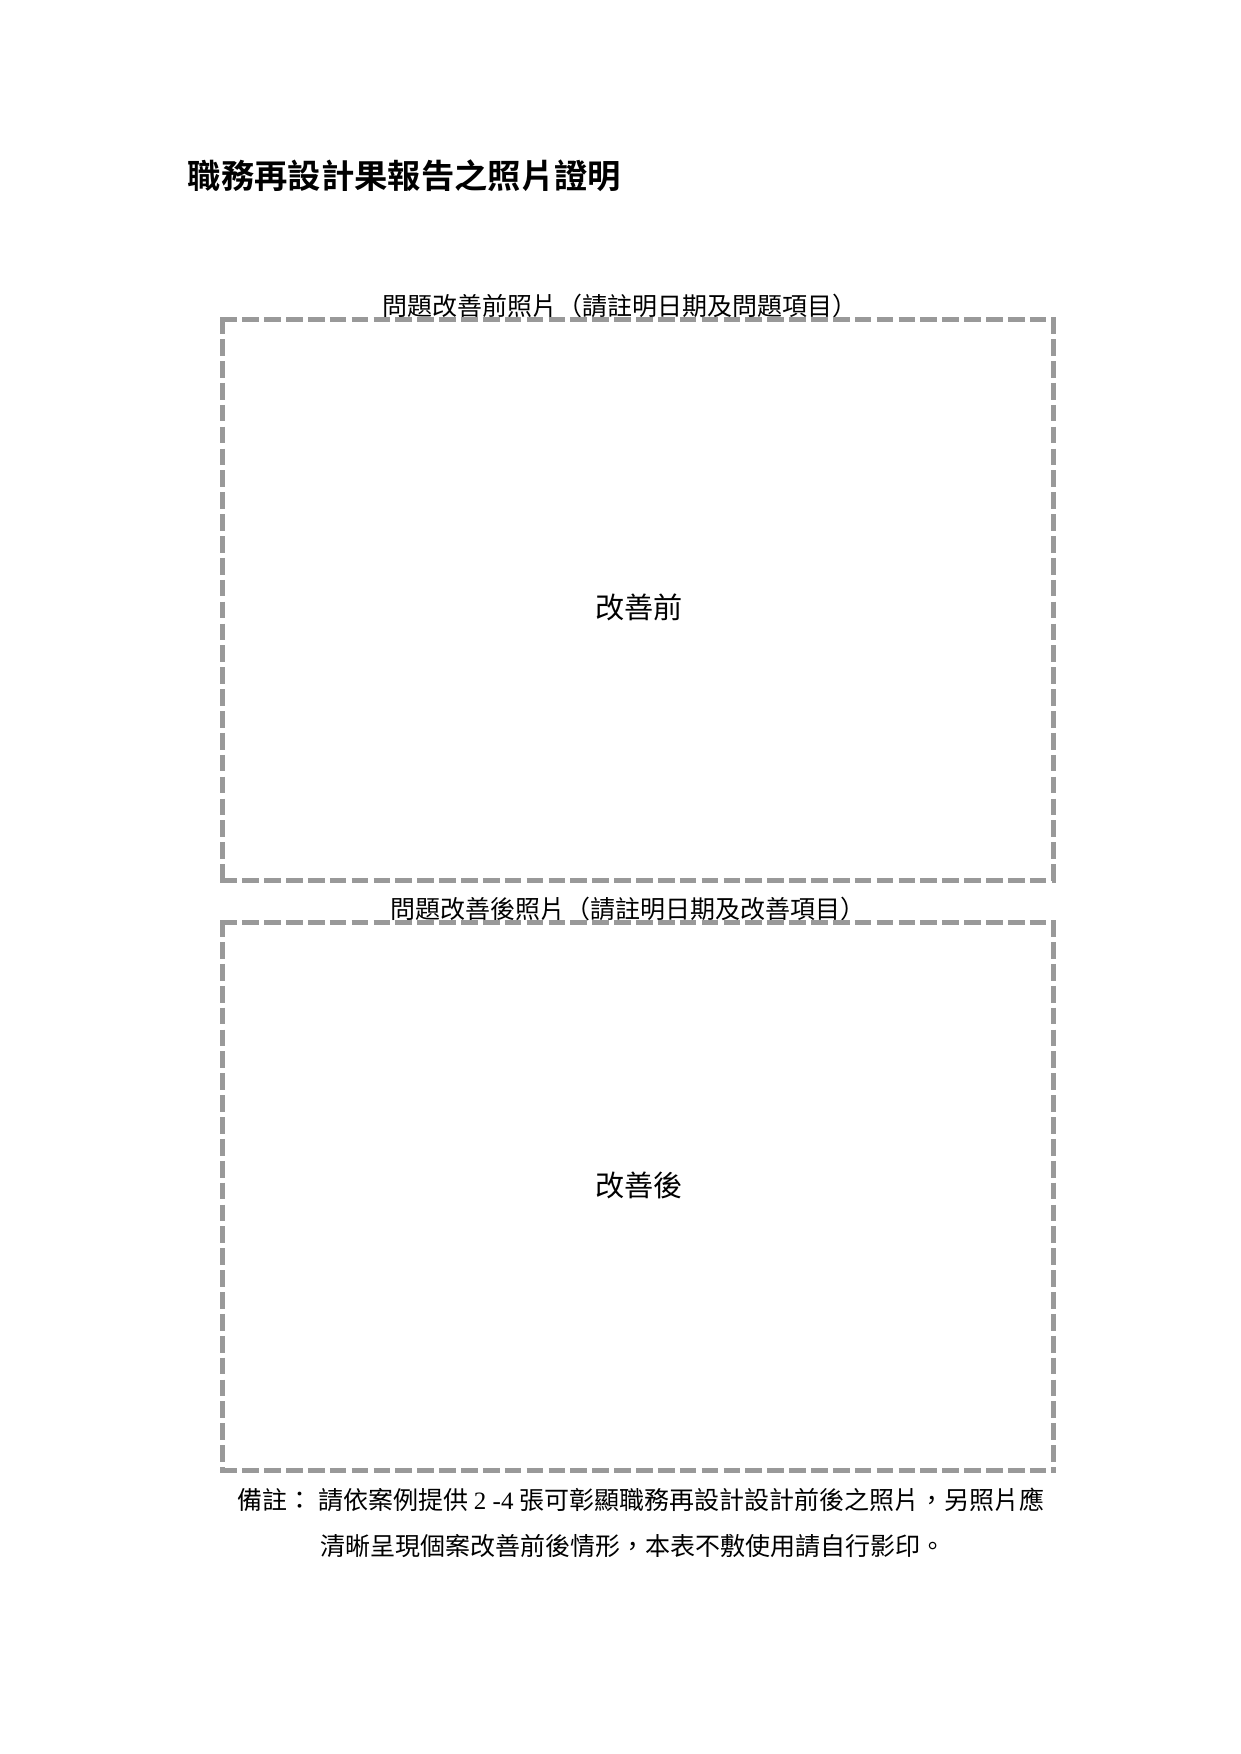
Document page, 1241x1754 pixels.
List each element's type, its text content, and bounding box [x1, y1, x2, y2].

text 職務再設計果報告之照片證明 [187, 130, 1056, 205]
table_header 改善前 [223, 317, 1053, 878]
table_header 改善後 [223, 920, 1053, 1468]
text 問題改善前照片（請註明日期及問題項目） [187, 280, 1053, 317]
text 問題改善後照片（請註明日期及改善項目） [187, 883, 1053, 920]
text 備註： 請依案例提供 2 -4 張可彰顯職務再設計設計前後之照片，另照片應清晰呈現個案改善前後情形，本表不敷使用請自行影印。 [237, 1473, 1053, 1564]
